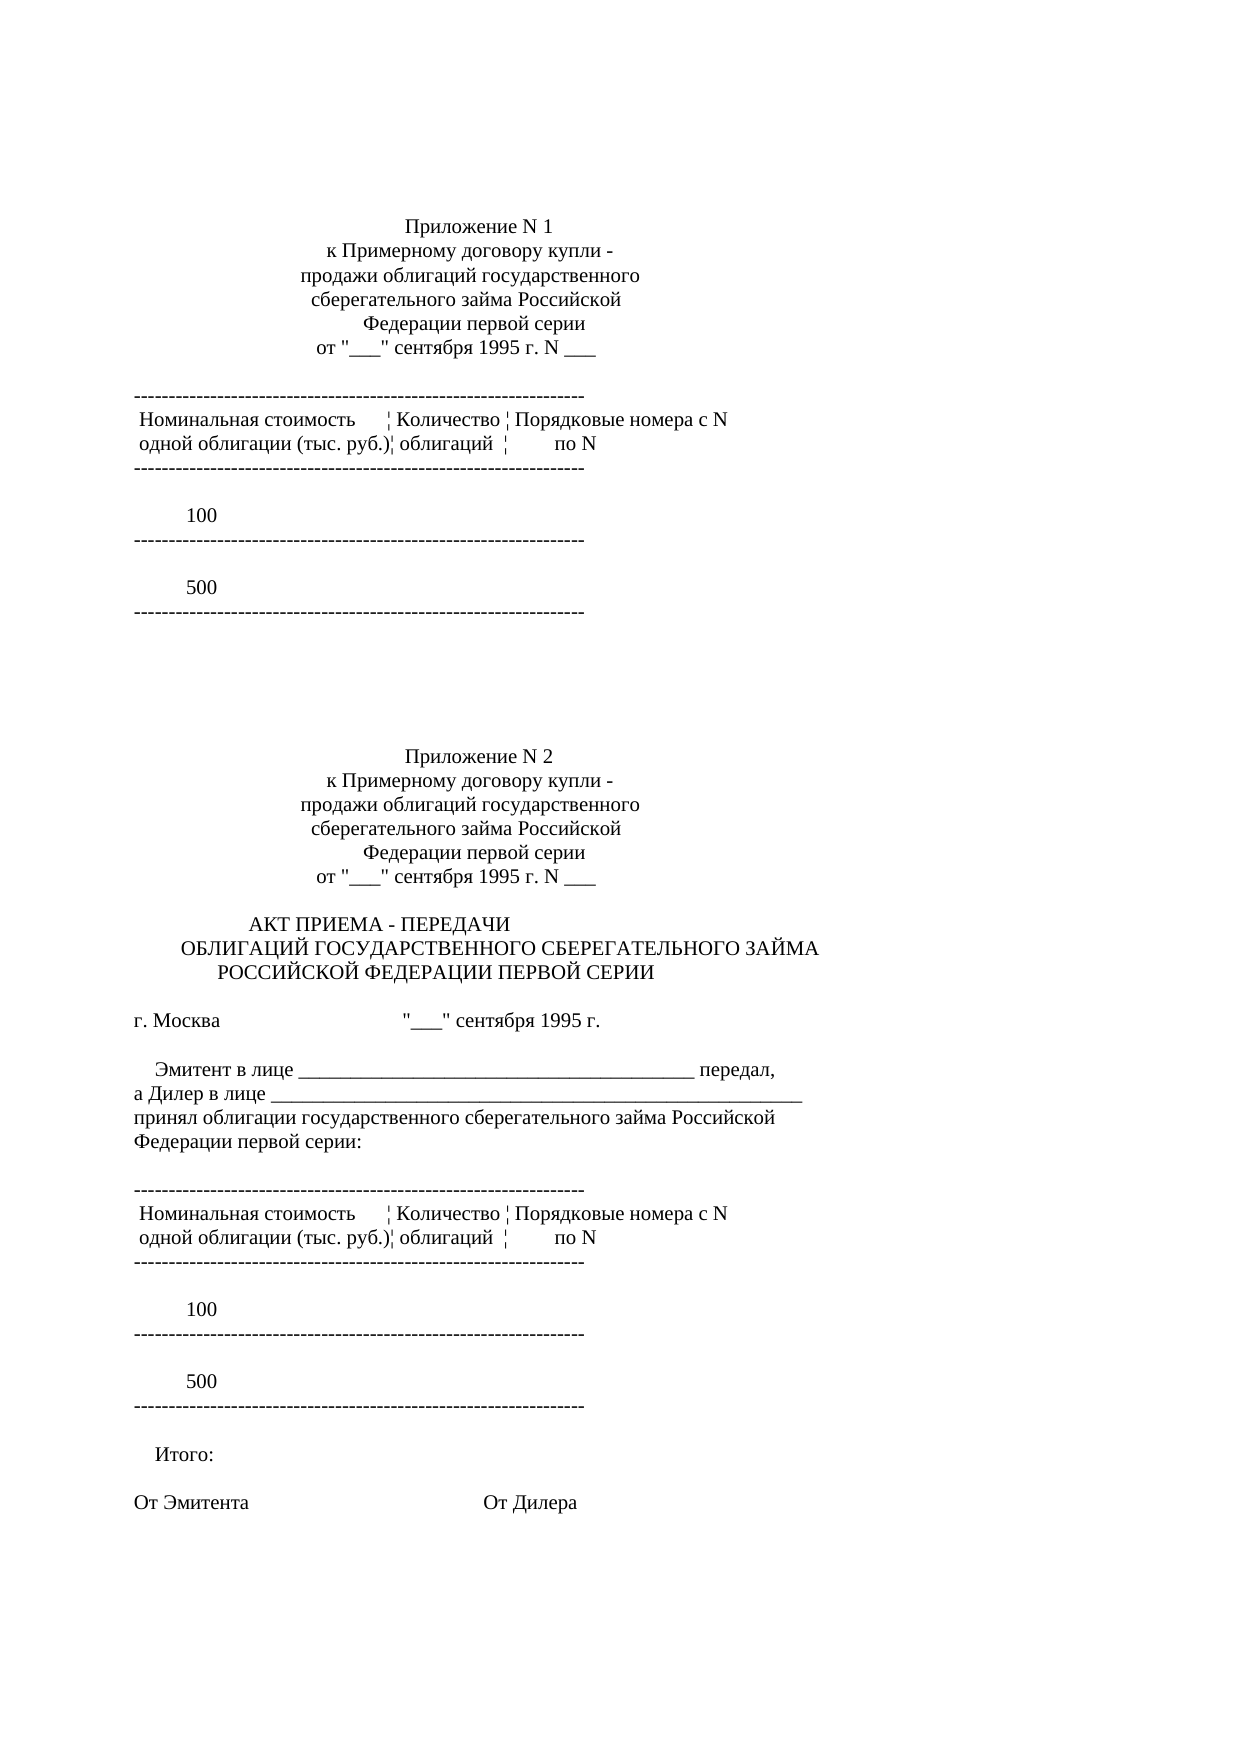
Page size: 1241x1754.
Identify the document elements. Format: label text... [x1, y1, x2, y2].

text к Примерному договору купли - [118, 238, 1122, 262]
text а Дилер в лице ___________________________________________________ [118, 1081, 1122, 1105]
text ----------------------------------------------------------------- [118, 455, 1122, 479]
text Итого: [118, 1442, 1122, 1466]
text 500 [118, 1369, 1122, 1393]
text Приложение N 2 [118, 744, 1122, 768]
text 100 [118, 1297, 1122, 1321]
text продажи облигаций государственного [118, 262, 1122, 287]
text Эмитент в лице ______________________________________ передал, [118, 1057, 1122, 1081]
text ----------------------------------------------------------------- [118, 527, 1122, 551]
text к Примерному договору купли - [118, 768, 1122, 792]
text принял облигации государственного сберегательного займа Российской [118, 1105, 1122, 1129]
text Федерации первой серии [118, 840, 1122, 864]
text РОССИЙСКОЙ ФЕДЕРАЦИИ ПЕРВОЙ СЕРИИ [118, 960, 1122, 984]
text 100 [118, 503, 1122, 527]
text Федерации первой серии: [118, 1129, 1122, 1153]
text от "___" сентября 1995 г. N ___ [118, 864, 1122, 888]
text ----------------------------------------------------------------- [118, 383, 1122, 407]
text Федерации первой серии [118, 311, 1122, 335]
text Приложение N 1 [118, 214, 1122, 238]
text ОБЛИГАЦИЙ ГОСУДАРСТВЕННОГО СБЕРЕГАТЕЛЬНОГО ЗАЙМА [118, 936, 1122, 960]
text Номинальная стоимость ¦ Количество ¦ Порядковые номера с N [118, 407, 1122, 431]
text 500 [118, 575, 1122, 599]
text одной облигации (тыс. руб.)¦ облигаций ¦ по N [118, 431, 1122, 455]
text От Эмитента От Дилера [118, 1490, 1122, 1514]
text сберегательного займа Российской [118, 816, 1122, 840]
text ----------------------------------------------------------------- [118, 1321, 1122, 1345]
text продажи облигаций государственного [118, 792, 1122, 816]
text ----------------------------------------------------------------- [118, 1177, 1122, 1201]
text г. Москва "___" сентября 1995 г. [118, 1008, 1122, 1032]
text одной облигации (тыс. руб.)¦ облигаций ¦ по N [118, 1225, 1122, 1249]
text от "___" сентября 1995 г. N ___ [118, 335, 1122, 359]
text сберегательного займа Российской [118, 287, 1122, 311]
text ----------------------------------------------------------------- [118, 1393, 1122, 1417]
text ----------------------------------------------------------------- [118, 599, 1122, 623]
text ----------------------------------------------------------------- [118, 1249, 1122, 1273]
text Номинальная стоимость ¦ Количество ¦ Порядковые номера с N [118, 1201, 1122, 1225]
text АКТ ПРИЕМА - ПЕРЕДАЧИ [118, 912, 1122, 936]
